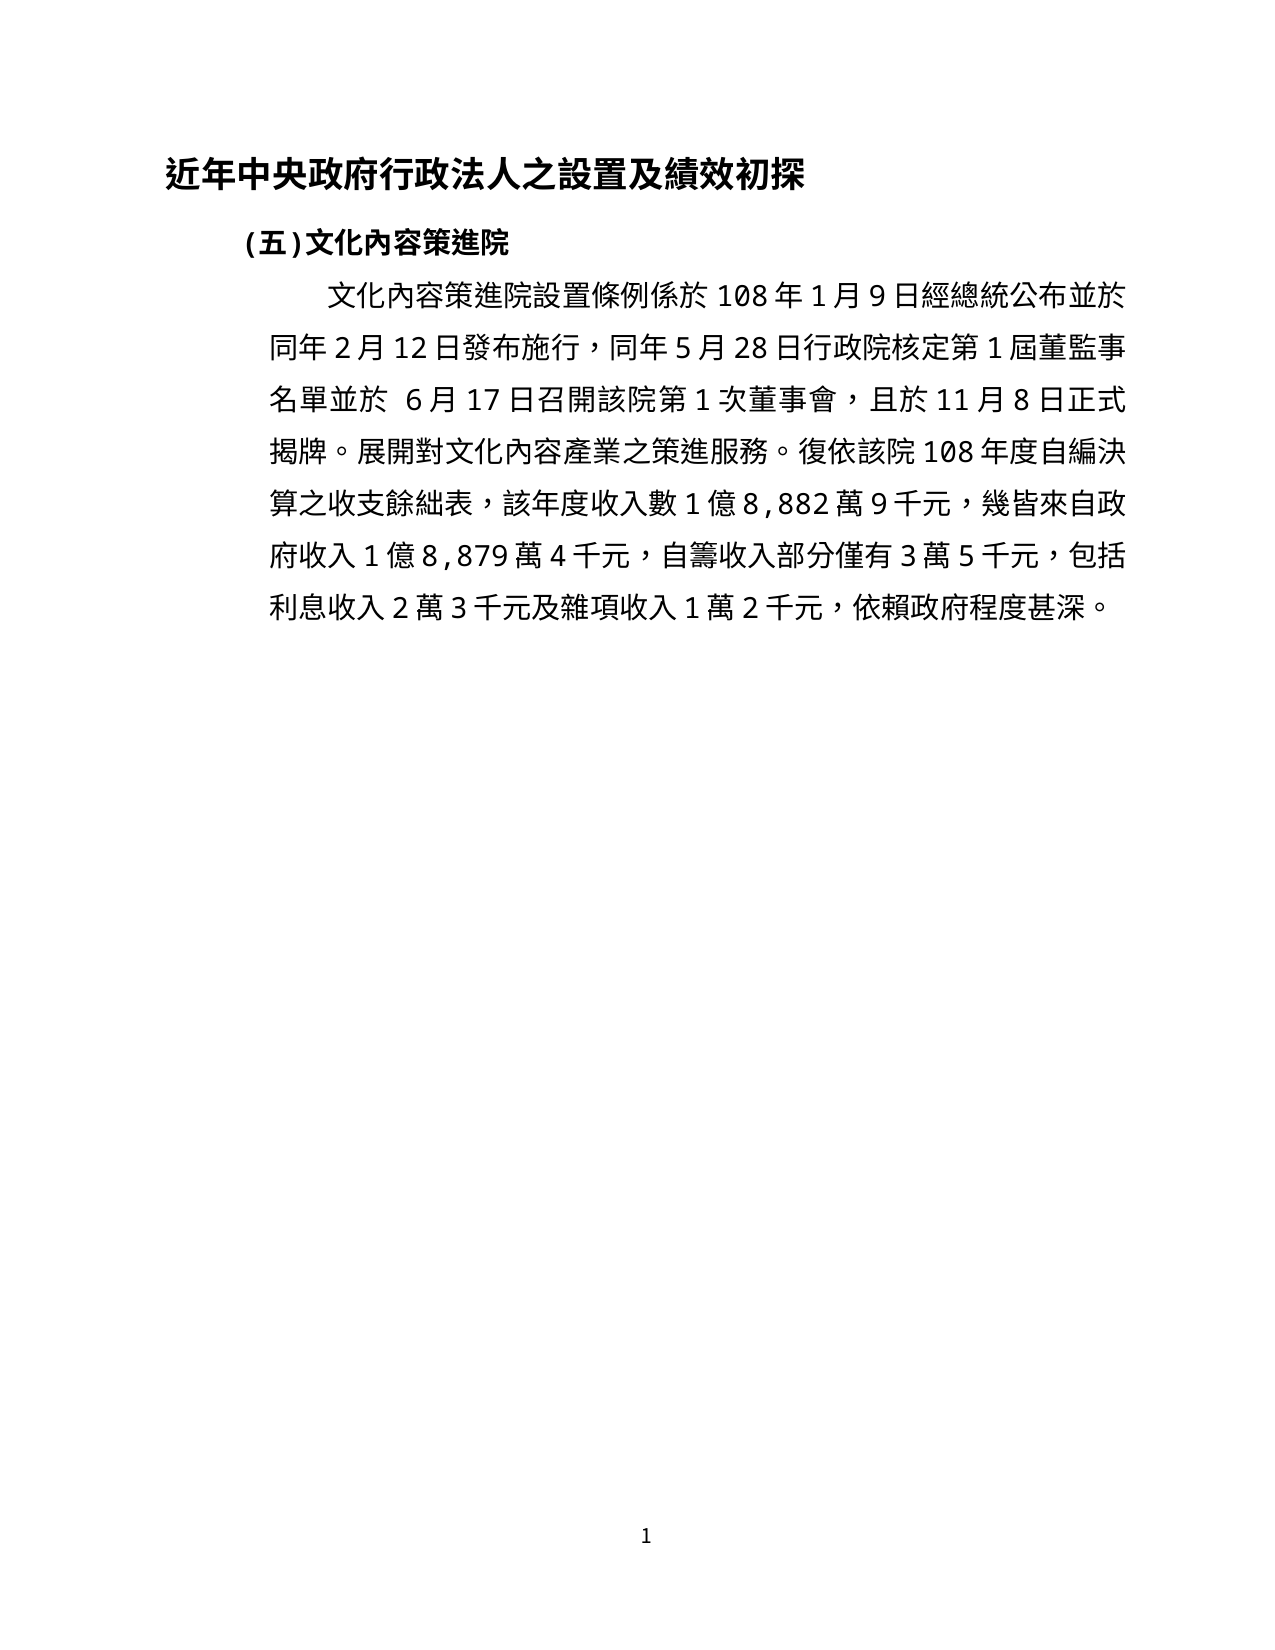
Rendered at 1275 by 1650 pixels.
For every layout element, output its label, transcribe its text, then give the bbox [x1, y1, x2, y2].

text 文化內容策進院設置條例係於108年1月9日經總統公布並於同年2月12日發布施行，同年5月28日行政院核定第1屆董監事名單並於 6月17日召開該院第1次董事會，且於11月8日正式揭牌。展開對文化內容產業之策進服務。復依該院108年度自編決算之收支餘絀表，該年度收入數1億8,882萬9千元，幾皆來自政府收入1億8,879萬4千元，自籌收入部分僅有3萬5千元，包括利息收入2萬3千元及雜項收入1萬2千元，依賴政府程度甚深。 [269, 264, 1127, 629]
text 近年中央政府行政法人之設置及績效初探 [165, 148, 1142, 198]
text (五)文化內容策進院 [224, 212, 1127, 264]
